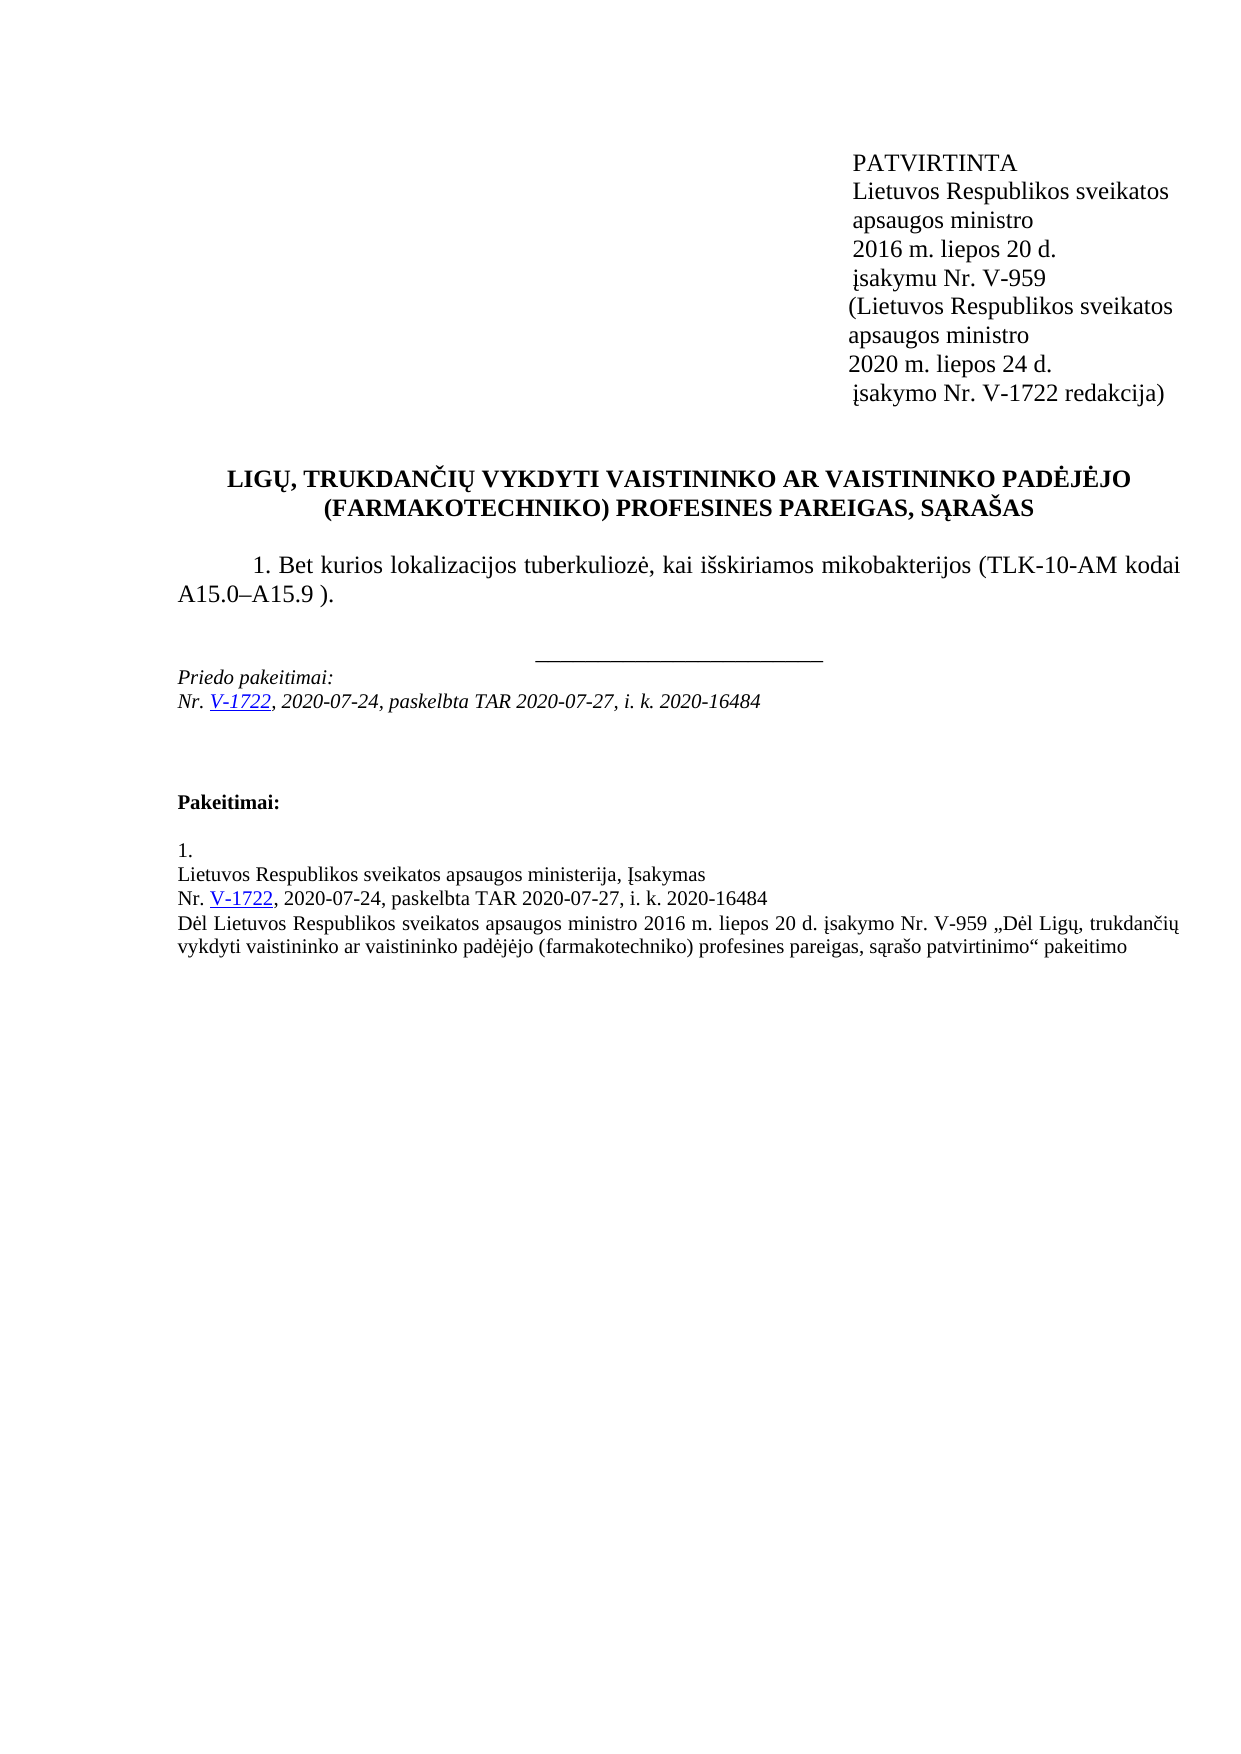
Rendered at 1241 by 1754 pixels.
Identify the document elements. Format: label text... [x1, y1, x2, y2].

text Priedo pakeitimai: [177, 665, 1181, 689]
text (Lietuvos Respublikos sveikatos [177, 291, 1181, 320]
text Lietuvos Respublikos sveikatos apsaugos ministerija, Įsakymas [177, 862, 1181, 886]
text 2016 m. liepos 20 d. [852, 234, 1181, 263]
text 1. [177, 838, 1181, 862]
text 1. Bet kurios lokalizacijos tuberkuliozė, kai išskiriamos mikobakterijos (TLK-10-AM kodai A15.0–A15.9 ). [177, 550, 1181, 608]
text įsakymu Nr. V-959 [852, 263, 1181, 291]
text Nr. V-1722, 2020-07-24, paskelbta TAR 2020-07-27, i. k. 2020-16484 [177, 689, 1181, 713]
text PATVIRTINTA [177, 148, 1181, 176]
text Dėl Lietuvos Respublikos sveikatos apsaugos ministro 2016 m. liepos 20 d. įsakymo Nr. V-959 „Dėl Ligų, trukdančių vykdyti vaistininko ar vaistininko padėjėjo (farmakotechniko) profesines pareigas, sąrašo patvirtinimo“ pakeitimo [177, 910, 1181, 958]
text LIGŲ, TRUKDANČIŲ VYKDYTI VAISTININKO AR VAISTININKO PADĖJĖJO (FARMAKOTECHNIKO) PROFESINES PAREIGAS, SĄRAŠAS [177, 464, 1181, 521]
text Pakeitimai: [177, 790, 1181, 814]
text Lietuvos Respublikos sveikatos [777, 176, 1181, 205]
text _______________________ [177, 636, 1181, 665]
text apsaugos ministro [777, 205, 1181, 234]
text apsaugos ministro [177, 320, 1181, 349]
text 2020 m. liepos 24 d. [177, 349, 1181, 378]
text įsakymo Nr. V-1722 redakcija) [852, 378, 1181, 406]
text Nr. V-1722, 2020-07-24, paskelbta TAR 2020-07-27, i. k. 2020-16484 [177, 886, 1181, 910]
